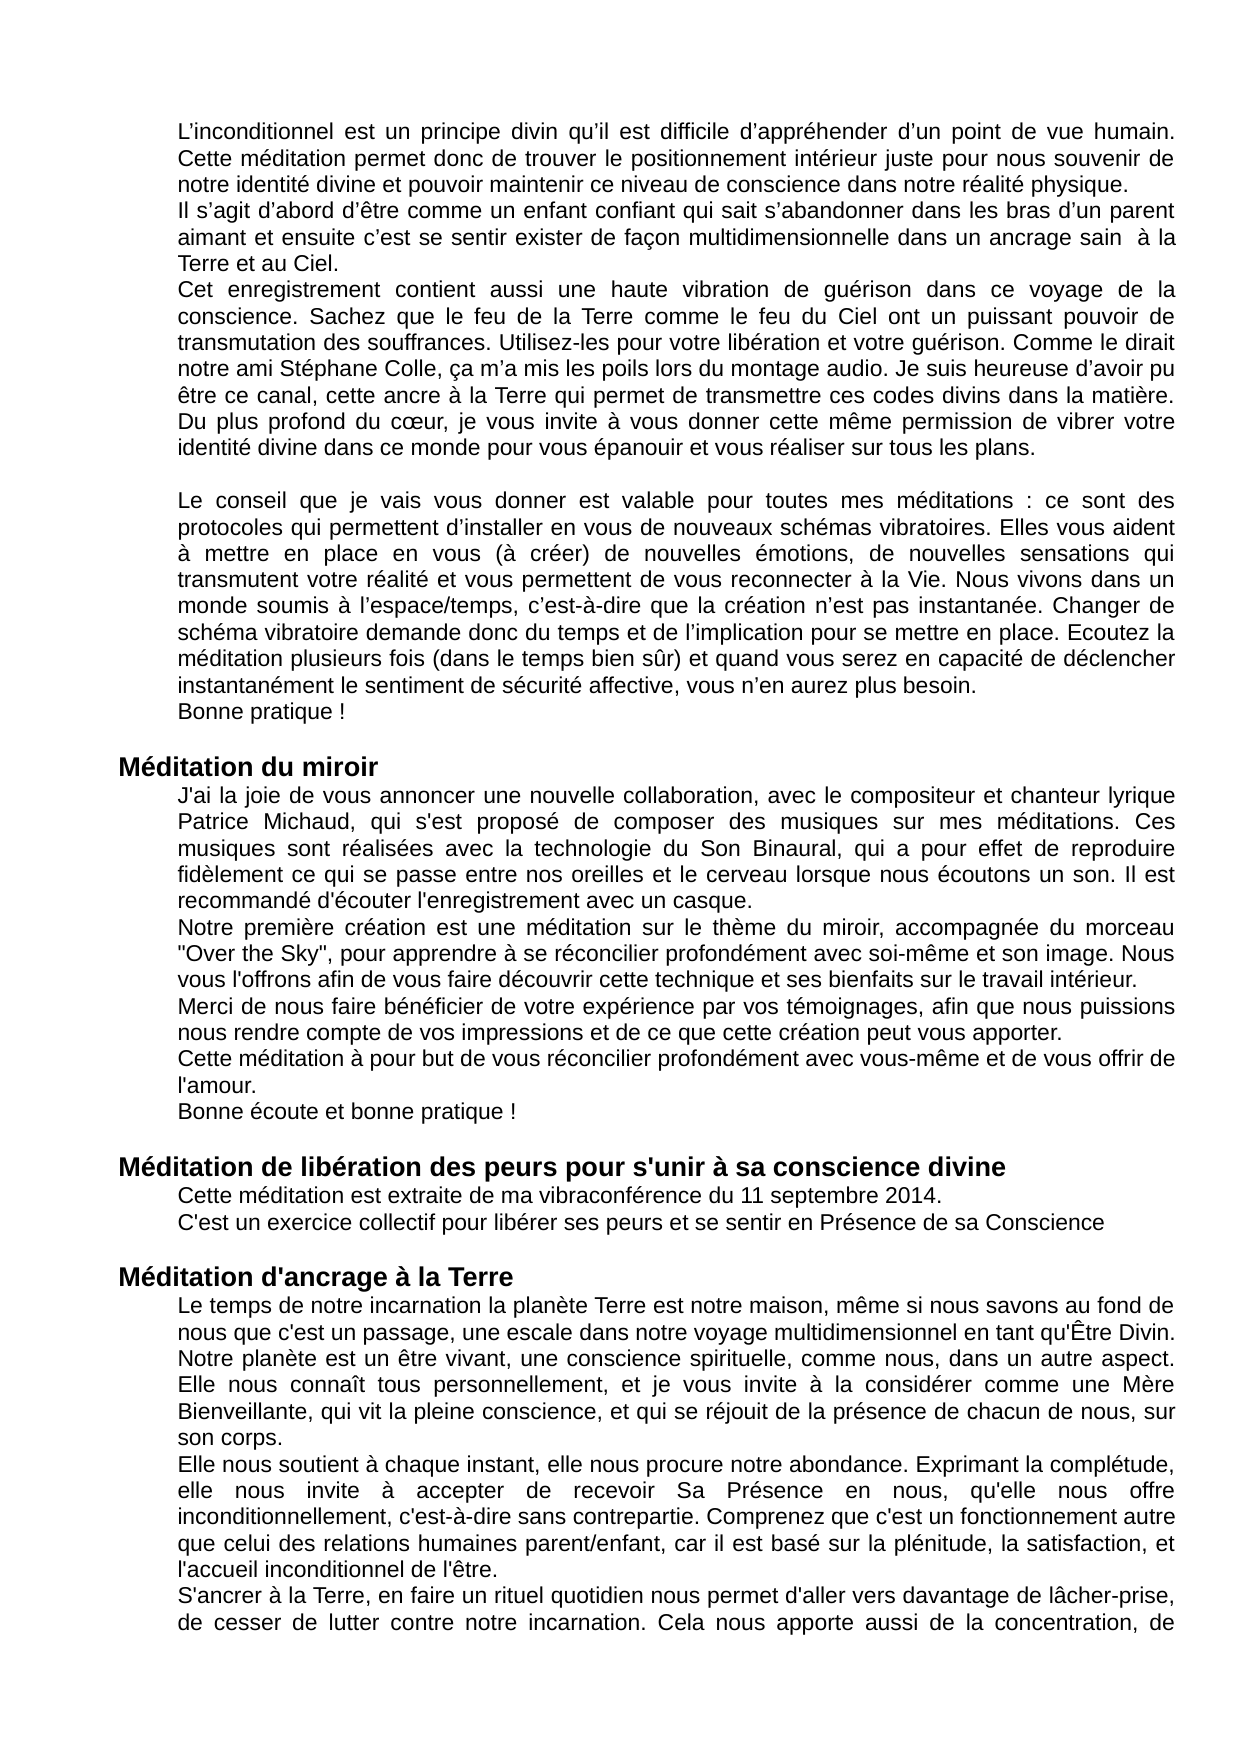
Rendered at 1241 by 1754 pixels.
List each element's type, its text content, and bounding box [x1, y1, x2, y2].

text Le temps de notre incarnation la planète Terre est notre maison, même si nous savons au fond de nous que c'est un passage, une escale dans notre voyage multidimensionnel en tant qu'Être Divin. Notre planète est un être vivant, une conscience spirituelle, comme nous, dans un autre aspect. Elle nous connaît tous personnellement, et je vous invite à la considérer comme une Mère Bienveillante, qui vit la pleine conscience, et qui se réjouit de la présence de chacun de nous, sur son corps. [177, 1292, 1176, 1451]
text Le conseil que je vais vous donner est valable pour toutes mes méditations : ce sont des protocoles qui permettent d’installer en vous de nouveaux schémas vibratoires. Elles vous aident à mettre en place en vous (à créer) de nouvelles émotions, de nouvelles sensations qui transmutent votre réalité et vous permettent de vous reconnecter à la Vie. Nous vivons dans un monde soumis à l’espace/temps, c’est-à-dire que la création n’est pas instantanée. Changer de schéma vibratoire demande donc du temps et de l’implication pour se mettre en place. Ecoutez la méditation plusieurs fois (dans le temps bien sûr) et quand vous serez en capacité de déclencher instantanément le sentiment de sécurité affective, vous n’en aurez plus besoin. [177, 487, 1176, 698]
text Cette méditation est extraite de ma vibraconférence du 11 septembre 2014. [177, 1182, 1176, 1208]
text Bonne pratique ! [177, 698, 1176, 724]
text S'ancrer à la Terre, en faire un rituel quotidien nous permet d'aller vers davantage de lâcher-prise, de cesser de lutter contre notre incarnation. Cela nous apporte aussi de la concentration, de [177, 1582, 1176, 1635]
text Cette méditation à pour but de vous réconcilier profondément avec vous-même et de vous offrir de l'amour. [177, 1045, 1176, 1098]
text Méditation d'ancrage à la Terre [118, 1261, 1176, 1292]
text Notre première création est une méditation sur le thème du miroir, accompagnée du morceau "Over the Sky", pour apprendre à se réconcilier profondément avec soi-même et son image. Nous vous l'offrons afin de vous faire découvrir cette technique et ses bienfaits sur le travail intérieur. [177, 914, 1176, 993]
text C'est un exercice collectif pour libérer ses peurs et se sentir en Présence de sa Conscience [177, 1208, 1176, 1235]
text Merci de nous faire bénéficier de votre expérience par vos témoignages, afin que nous puissions nous rendre compte de vos impressions et de ce que cette création peut vous apporter. [177, 993, 1176, 1045]
text Cet enregistrement contient aussi une haute vibration de guérison dans ce voyage de la conscience. Sachez que le feu de la Terre comme le feu du Ciel ont un puissant pouvoir de transmutation des souffrances. Utilisez-les pour votre libération et votre guérison. Comme le dirait notre ami Stéphane Colle, ça m’a mis les poils lors du montage audio. Je suis heureuse d’avoir pu être ce canal, cette ancre à la Terre qui permet de transmettre ces codes divins dans la matière. Du plus profond du cœur, je vous invite à vous donner cette même permission de vibrer votre identité divine dans ce monde pour vous épanouir et vous réaliser sur tous les plans. [177, 276, 1176, 461]
text Il s’agit d’abord d’être comme un enfant confiant qui sait s’abandonner dans les bras d’un parent aimant et ensuite c’est se sentir exister de façon multidimensionnelle dans un ancrage sain à la Terre et au Ciel. [177, 197, 1176, 276]
text Elle nous soutient à chaque instant, elle nous procure notre abondance. Exprimant la complétude, elle nous invite à accepter de recevoir Sa Présence en nous, qu'elle nous offre inconditionnellement, c'est-à-dire sans contrepartie. Comprenez que c'est un fonctionnement autre que celui des relations humaines parent/enfant, car il est basé sur la plénitude, la satisfaction, et l'accueil inconditionnel de l'être. [177, 1451, 1176, 1582]
text Bonne écoute et bonne pratique ! [177, 1098, 1176, 1124]
text L’inconditionnel est un principe divin qu’il est difficile d’appréhender d’un point de vue humain. Cette méditation permet donc de trouver le positionnement intérieur juste pour nous souvenir de notre identité divine et pouvoir maintenir ce niveau de conscience dans notre réalité physique. [177, 118, 1176, 197]
text Méditation de libération des peurs pour s'unir à sa conscience divine [118, 1151, 1176, 1182]
text Méditation du miroir [118, 751, 1176, 782]
text J'ai la joie de vous annoncer une nouvelle collaboration, avec le compositeur et chanteur lyrique Patrice Michaud, qui s'est proposé de composer des musiques sur mes méditations. Ces musiques sont réalisées avec la technologie du Son Binaural, qui a pour effet de reproduire fidèlement ce qui se passe entre nos oreilles et le cerveau lorsque nous écoutons un son. Il est recommandé d'écouter l'enregistrement avec un casque. [177, 782, 1176, 914]
